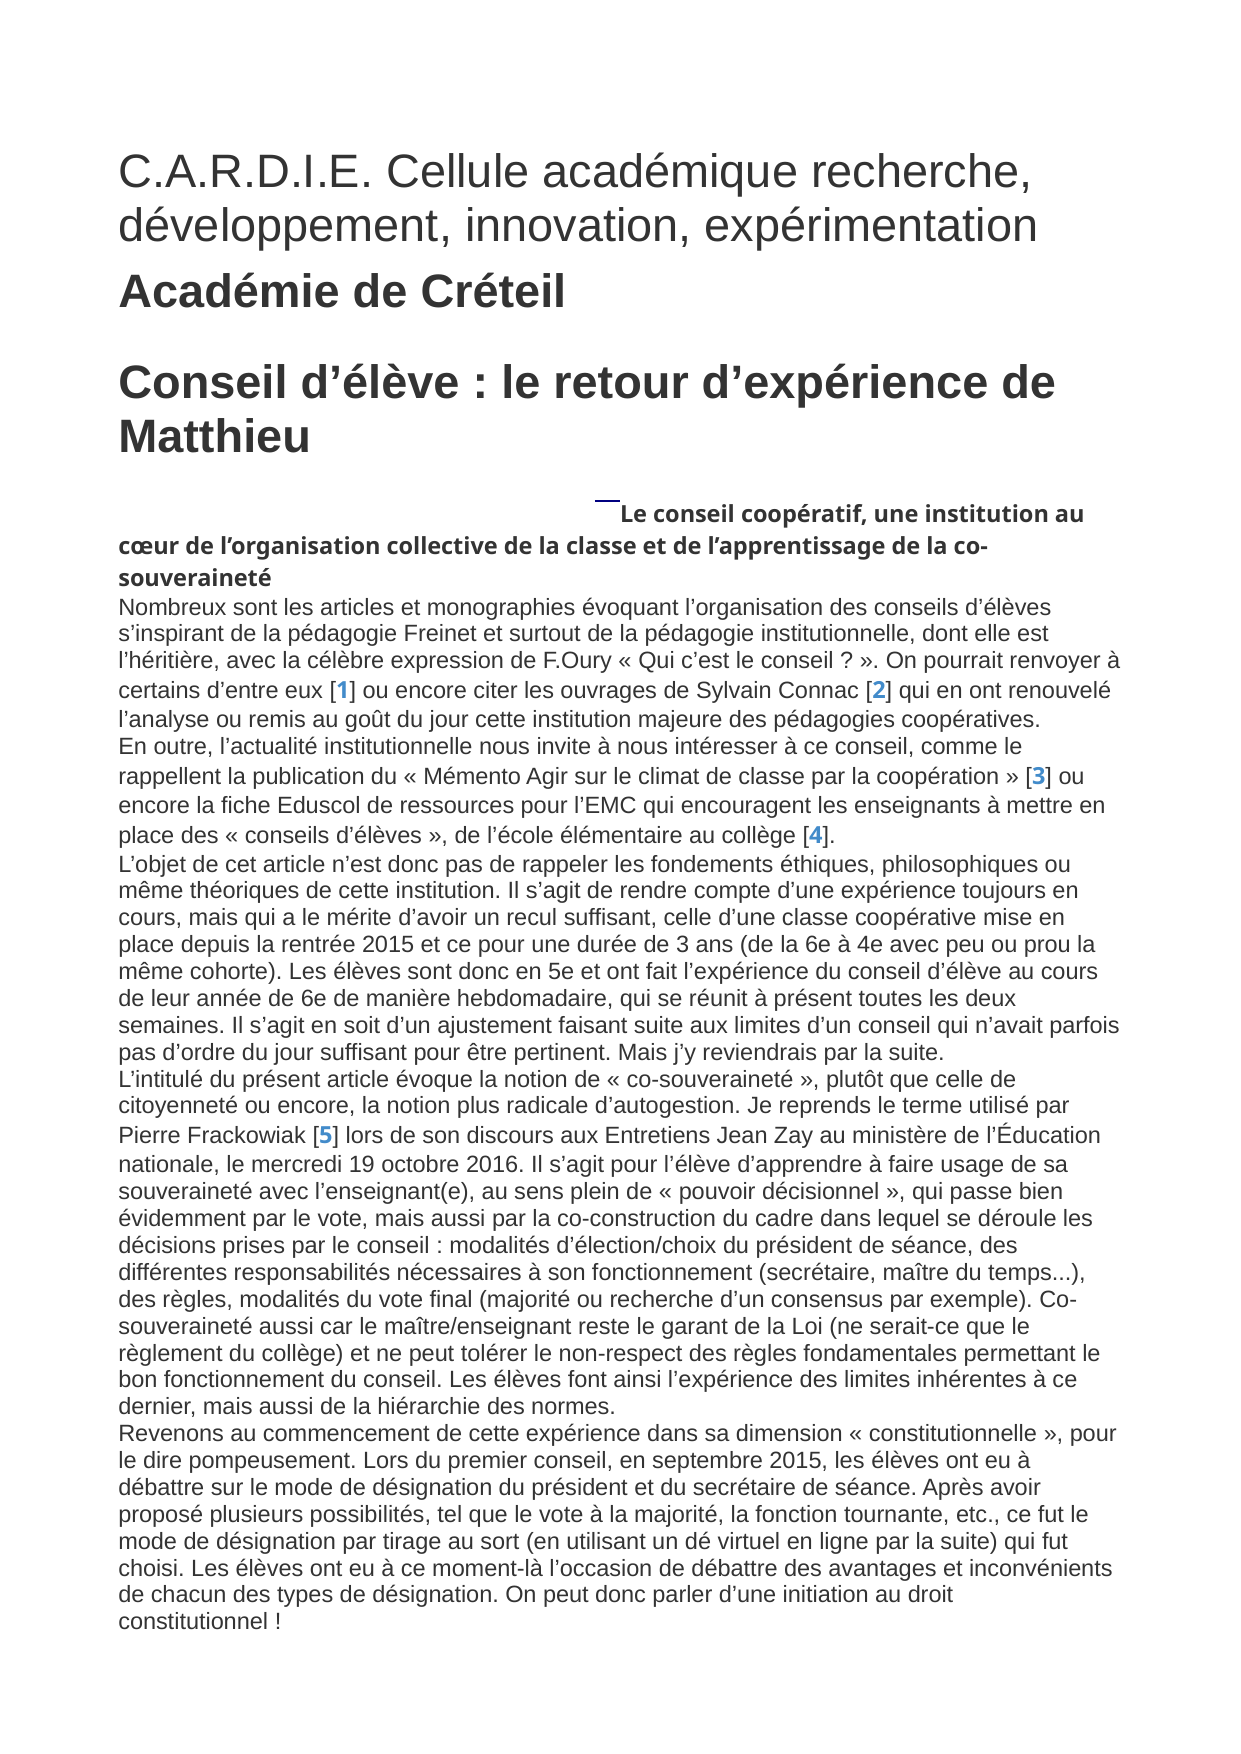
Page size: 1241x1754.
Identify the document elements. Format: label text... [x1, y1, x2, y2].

text 21 / 01 / 2019 [620, 475, 1123, 497]
text L’intitulé du présent article évoque la notion de « co-souveraineté », plutôt que celle de citoyenneté ou encore, la notion plus radicale d’autogestion. Je reprends le terme utilisé par Pierre Frackowiak [5] lors de son discours aux Entretiens Jean Zay au ministère de l’Éducation nationale, le mercredi 19 octobre 2016. Il s’agit pour l’élève d’apprendre à faire usage de sa souveraineté avec l’enseignant(e), au sens plein de « pouvoir décisionnel », qui passe bien évidemment par le vote, mais aussi par la co-construction du cadre dans lequel se déroule les décisions prises par le conseil : modalités d’élection/choix du président de séance, des différentes responsabilités nécessaires à son fonctionnement (secrétaire, maître du temps...), des règles, modalités du vote final (majorité ou recherche d’un consensus par exemple). Co-souveraineté aussi car le maître/enseignant reste le garant de la Loi (ne serait-ce que le règlement du collège) et ne peut tolérer le non-respect des règles fondamentales permettant le bon fonctionnement du conseil. Les élèves font ainsi l’expérience des limites inhérentes à ce dernier, mais aussi de la hiérarchie des normes. Revenons au commencement de cette expérience dans sa dimension « constitutionnelle », pour le dire pompeusement. Lors du premier conseil, en septembre 2015, les élèves ont eu à débattre sur le mode de désignation du président et du secrétaire de séance. Après avoir proposé plusieurs possibilités, tel que le vote à la majorité, la fonction tournante, etc., ce fut le mode de désignation par tirage au sort (en utilisant un dé virtuel en ligne par la suite) qui fut choisi. Les élèves ont eu à ce moment-là l’occasion de débattre des avantages et inconvénients de chacun des types de désignation. On peut donc parler d’une initiation au droit constitutionnel ! [118, 1065, 1122, 1634]
text Académie de Créteil [118, 263, 1122, 317]
text Le conseil coopératif, une institution au cœur de l’organisation collective de la classe et de l’apprentissage de la co-souveraineté [118, 475, 1122, 593]
text L’objet de cet article n’est donc pas de rappeler les fondements éthiques, philosophiques ou même théoriques de cette institution. Il s’agit de rendre compte d’une expérience toujours en cours, mais qui a le mérite d’avoir un recul suffisant, celle d’une classe coopérative mise en place depuis la rentrée 2015 et ce pour une durée de 3 ans (de la 6e à 4e avec peu ou prou la même cohorte). Les élèves sont donc en 5e et ont fait l’expérience du conseil d’élève au cours de leur année de 6e de manière hebdomadaire, qui se réunit à présent toutes les deux semaines. Il s’agit en soit d’un ajustement faisant suite aux limites d’un conseil qui n’avait parfois pas d’ordre du jour suffisant pour être pertinent. Mais j’y reviendrais par la suite. [118, 850, 1122, 1065]
text Nombreux sont les articles et monographies évoquant l’organisation des conseils d’élèves s’inspirant de la pédagogie Freinet et surtout de la pédagogie institutionnelle, dont elle est l’héritière, avec la célèbre expression de F.Oury « Qui c’est le conseil ? ». On pourrait renvoyer à certains d’entre eux [1] ou encore citer les ouvrages de Sylvain Connac [2] qui en ont renouvelé l’analyse ou remis au goût du jour cette institution majeure des pédagogies coopératives. En outre, l’actualité institutionnelle nous invite à nous intéresser à ce conseil, comme le rappellent la publication du « Mémento Agir sur le climat de classe par la coopération » [3] ou encore la fiche Eduscol de ressources pour l’EMC qui encouragent les enseignants à mettre en place des « conseils d’élèves », de l’école élémentaire au collège [4]. [118, 593, 1122, 850]
subtitle C.A.R.D.I.E. Cellule académique recherche, développement, innovation, expérimentation [118, 143, 1122, 251]
subtitle Conseil d’élève : le retour d’expérience de Matthieu [118, 355, 1122, 463]
